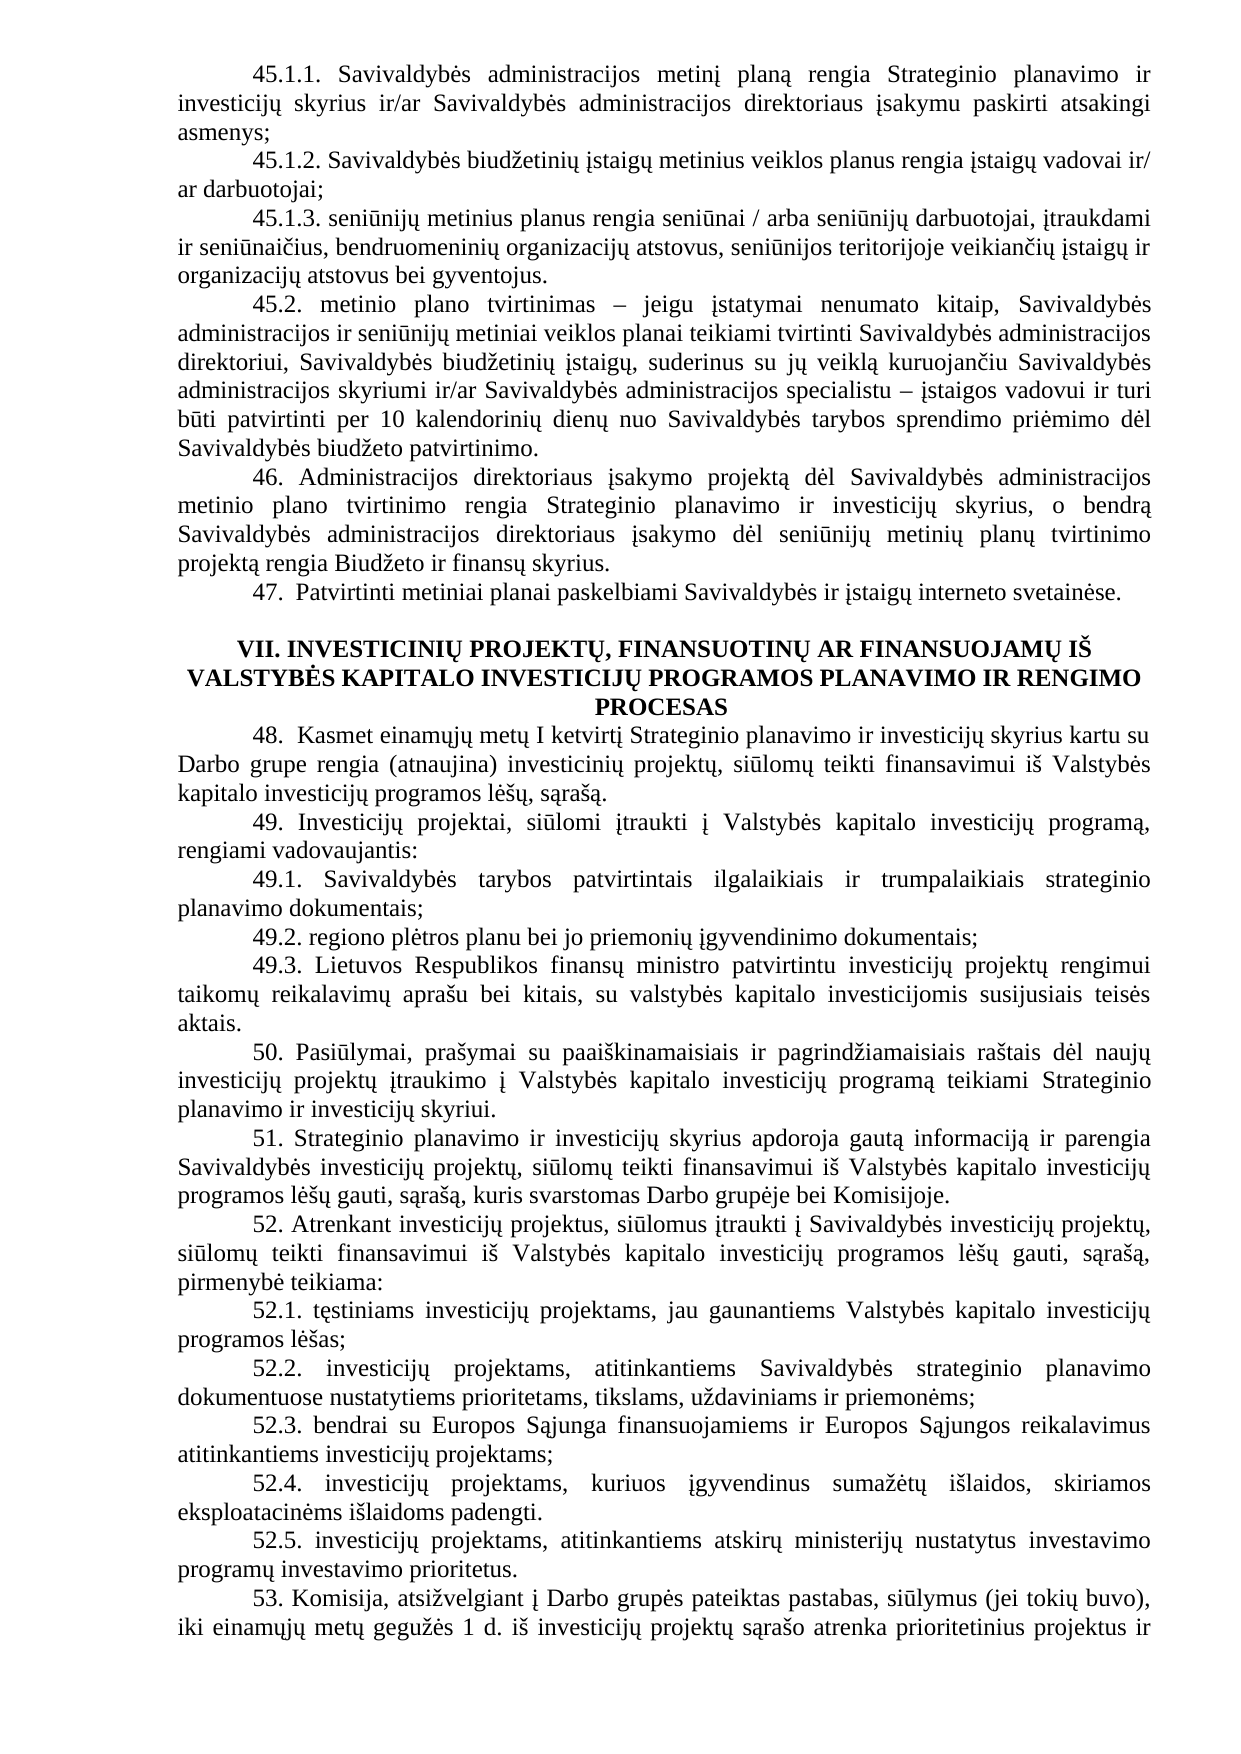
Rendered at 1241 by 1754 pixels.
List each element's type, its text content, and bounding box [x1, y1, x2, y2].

text 46. Administracijos direktoriaus įsakymo projektą dėl Savivaldybės administracijos metinio plano tvirtinimo rengia Strateginio planavimo ir investicijų skyrius, o bendrą Savivaldybės administracijos direktoriaus įsakymo dėl seniūnijų metinių planų tvirtinimo projektą rengia Biudžeto ir finansų skyrius. [177, 462, 1152, 577]
text 52.4. investicijų projektams, kuriuos įgyvendinus sumažėtų išlaidos, skiriamos eksploatacinėms išlaidoms padengti. [177, 1468, 1152, 1525]
text 52.3. bendrai su Europos Sąjunga finansuojamiems ir Europos Sąjungos reikalavimus atitinkantiems investicijų projektams; [177, 1410, 1152, 1468]
text 48. Kasmet einamųjų metų I ketvirtį Strateginio planavimo ir investicijų skyrius kartu su Darbo grupe rengia (atnaujina) investicinių projektų, siūlomų teikti finansavimui iš Valstybės kapitalo investicijų programos lėšų, sąrašą. [177, 720, 1152, 807]
text 50. Pasiūlymai, prašymai su paaiškinamaisiais ir pagrindžiamaisiais raštais dėl naujų investicijų projektų įtraukimo į Valstybės kapitalo investicijų programą teikiami Strateginio planavimo ir investicijų skyriui. [177, 1037, 1152, 1123]
text 53. Komisija, atsižvelgiant į Darbo grupės pateiktas pastabas, siūlymus (jei tokių buvo), iki einamųjų metų gegužės 1 d. iš investicijų projektų sąrašo atrenka prioritetinius projektus ir [177, 1583, 1152, 1640]
text 52. Atrenkant investicijų projektus, siūlomus įtraukti į Savivaldybės investicijų projektų, siūlomų teikti finansavimui iš Valstybės kapitalo investicijų programos lėšų gauti, sąrašą, pirmenybė teikiama: [177, 1209, 1152, 1295]
text VII. INVESTICINIŲ PROJEKTŲ, FINANSUOTINŲ AR FINANSUOJAMŲ IŠ VALSTYBĖS KAPITALO INVESTICIJŲ PROGRAMOS PLANAVIMO IR RENGIMO PROCESAS [177, 634, 1152, 720]
text 52.1. tęstiniams investicijų projektams, jau gaunantiems Valstybės kapitalo investicijų programos lėšas; [177, 1295, 1152, 1353]
text 45.1.1. Savivaldybės administracijos metinį planą rengia Strateginio planavimo ir investicijų skyrius ir/ar Savivaldybės administracijos direktoriaus įsakymu paskirti atsakingi asmenys; [177, 59, 1152, 145]
text 49.3. Lietuvos Respublikos finansų ministro patvirtintu investicijų projektų rengimui taikomų reikalavimų aprašu bei kitais, su valstybės kapitalo investicijomis susijusiais teisės aktais. [177, 950, 1152, 1037]
text 45.1.3. seniūnijų metinius planus rengia seniūnai / arba seniūnijų darbuotojai, įtraukdami ir seniūnaičius, bendruomeninių organizacijų atstovus, seniūnijos teritorijoje veikiančių įstaigų ir organizacijų atstovus bei gyventojus. [177, 203, 1152, 289]
text 45.2. metinio plano tvirtinimas – jeigu įstatymai nenumato kitaip, Savivaldybės administracijos ir seniūnijų metiniai veiklos planai teikiami tvirtinti Savivaldybės administracijos direktoriui, Savivaldybės biudžetinių įstaigų, suderinus su jų veiklą kuruojančiu Savivaldybės administracijos skyriumi ir/ar Savivaldybės administracijos specialistu – įstaigos vadovui ir turi būti patvirtinti per 10 kalendorinių dienų nuo Savivaldybės tarybos sprendimo priėmimo dėl Savivaldybės biudžeto patvirtinimo. [177, 289, 1152, 462]
text 49. Investicijų projektai, siūlomi įtraukti į Valstybės kapitalo investicijų programą, rengiami vadovaujantis: [177, 807, 1152, 864]
text 52.2. investicijų projektams, atitinkantiems Savivaldybės strateginio planavimo dokumentuose nustatytiems prioritetams, tikslams, uždaviniams ir priemonėms; [177, 1353, 1152, 1410]
text 47. Patvirtinti metiniai planai paskelbiami Savivaldybės ir įstaigų interneto svetainėse. [177, 577, 1152, 605]
text 45.1.2. Savivaldybės biudžetinių įstaigų metinius veiklos planus rengia įstaigų vadovai ir/ ar darbuotojai; [177, 145, 1152, 203]
text 49.2. regiono plėtros planu bei jo priemonių įgyvendinimo dokumentais; [177, 922, 1152, 950]
text 49.1. Savivaldybės tarybos patvirtintais ilgalaikiais ir trumpalaikiais strateginio planavimo dokumentais; [177, 864, 1152, 922]
text 51. Strateginio planavimo ir investicijų skyrius apdoroja gautą informaciją ir parengia Savivaldybės investicijų projektų, siūlomų teikti finansavimui iš Valstybės kapitalo investicijų programos lėšų gauti, sąrašą, kuris svarstomas Darbo grupėje bei Komisijoje. [177, 1123, 1152, 1209]
text 52.5. investicijų projektams, atitinkantiems atskirų ministerijų nustatytus investavimo programų investavimo prioritetus. [177, 1525, 1152, 1583]
